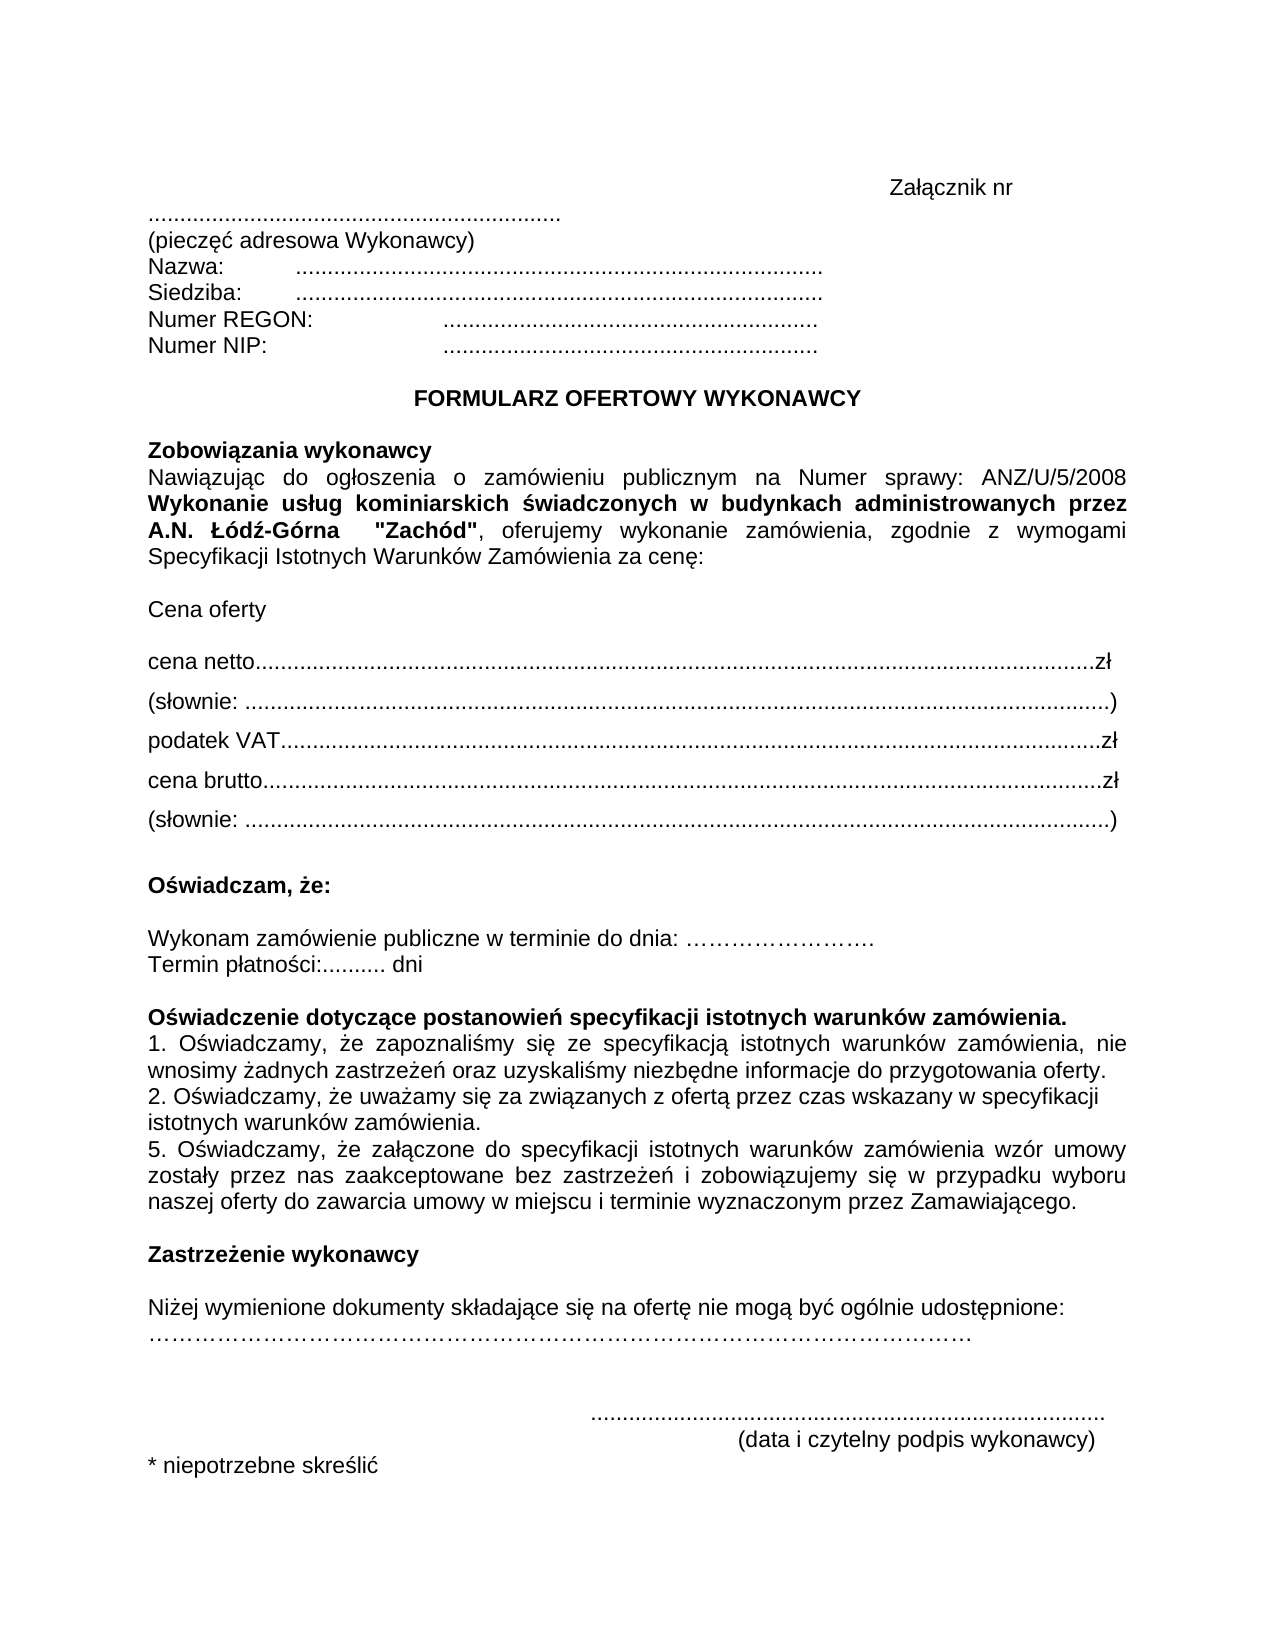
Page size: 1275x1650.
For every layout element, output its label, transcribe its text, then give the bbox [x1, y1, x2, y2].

text ................................................................. [148, 200, 1127, 227]
text 5. Oświadczamy, że załączone do specyfikacji istotnych warunków zamówienia wzór umowy zostały przez nas zaakceptowane bez zastrzeżeń i zobowiązujemy się w przypadku wyboru naszej oferty do zawarcia umowy w miejscu i terminie wyznaczonym przez Zamawiającego. [148, 1136, 1127, 1215]
text Zastrzeżenie wykonawcy [148, 1241, 1127, 1267]
text Numer REGON: ........................................................... [148, 306, 1127, 332]
text 1. Oświadczamy, że zapoznaliśmy się ze specyfikacją istotnych warunków zamówienia, nie wnosimy żadnych zastrzeżeń oraz uzyskaliśmy niezbędne informacje do przygotowania oferty. [148, 1030, 1127, 1083]
text (pieczęć adresowa Wykonawcy) [148, 227, 1127, 253]
text 2. Oświadczamy, że uważamy się za związanych z ofertą przez czas wskazany w specyfikacji istotnych warunków zamówienia. [148, 1083, 1127, 1136]
text cena brutto....................................................................................................................................zł [148, 767, 1127, 793]
text Zobowiązania wykonawcy [148, 437, 1127, 464]
text cena netto....................................................................................................................................zł [148, 648, 1127, 675]
text Siedziba: ................................................................................... [148, 279, 1127, 306]
text (słownie: ........................................................................................................................................) [148, 806, 1127, 833]
subtitle FORMULARZ OFERTOWY WYKONAWCY [148, 385, 1127, 411]
text (data i czytelny podpis wykonawcy) [738, 1426, 1127, 1452]
text Oświadczam, że: [148, 872, 1127, 898]
text Nawiązując do ogłoszenia o zamówieniu publicznym na Numer sprawy: ANZ/U/5/2008 Wykonanie usług kominiarskich świadczonych w budynkach administrowanych przez A.N. Łódź-Górna "Zachód", oferujemy wykonanie zamówienia, zgodnie z wymogami Specyfikacji Istotnych Warunków Zamówienia za cenę: [148, 464, 1127, 569]
text ……………………………………………………………………………………………… [148, 1320, 1127, 1346]
text Niżej wymienione dokumenty składające się na ofertę nie mogą być ogólnie udostępnione: [148, 1294, 1127, 1320]
text podatek VAT.................................................................................................................................zł [148, 727, 1127, 754]
text Numer NIP: ........................................................... [148, 332, 1127, 358]
text Oświadczenie dotyczące postanowień specyfikacji istotnych warunków zamówienia. [148, 1004, 1127, 1030]
text Termin płatności:.......... dni [148, 951, 1127, 977]
text Nazwa: ................................................................................... [148, 253, 1127, 279]
text ................................................................................. [590, 1399, 1127, 1426]
text Cena oferty [148, 596, 1127, 622]
text (słownie: ........................................................................................................................................) [148, 688, 1127, 714]
text * niepotrzebne skreślić [148, 1452, 1127, 1478]
text Załącznik nr [148, 174, 1127, 200]
text Wykonam zamówienie publiczne w terminie do dnia: ……………………. [148, 925, 1127, 951]
